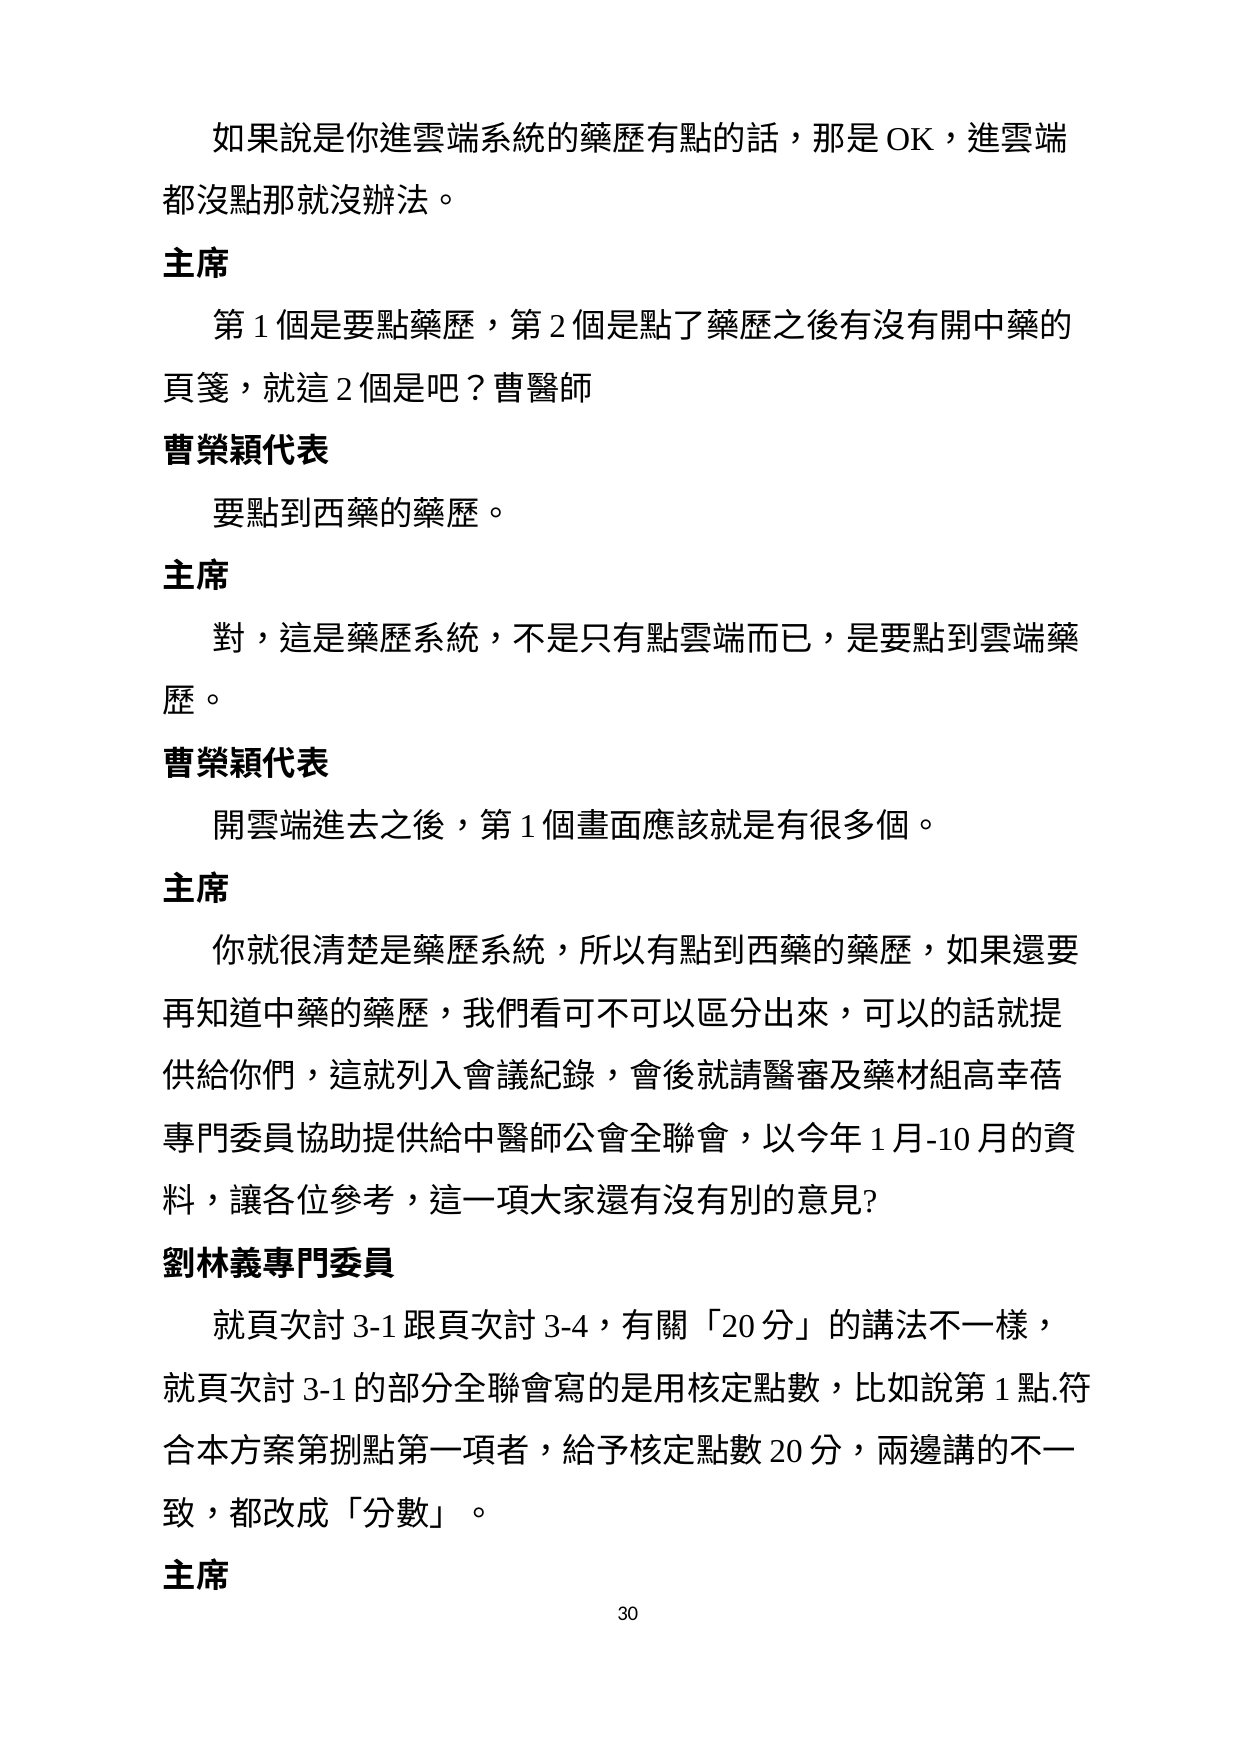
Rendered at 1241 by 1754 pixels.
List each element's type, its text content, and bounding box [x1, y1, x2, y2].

text 曹榮穎代表 [162, 719, 1092, 782]
text 主席 [162, 219, 1092, 282]
text 劉林義專門委員 [162, 1219, 1092, 1282]
text 主席 [162, 532, 1092, 594]
text 主席 [162, 844, 1092, 907]
text 要點到西藥的藥歷。 [162, 469, 1092, 532]
text 如果說是你進雲端系統的藥歷有點的話，那是OK，進雲端都沒點那就沒辦法。 [162, 94, 1092, 219]
text 主席 [162, 1532, 1092, 1594]
text 開雲端進去之後，第1個畫面應該就是有很多個。 [162, 782, 1092, 844]
text 你就很清楚是藥歷系統，所以有點到西藥的藥歷，如果還要再知道中藥的藥歷，我們看可不可以區分出來，可以的話就提供給你們，這就列入會議紀錄，會後就請醫審及藥材組高幸蓓專門委員協助提供給中醫師公會全聯會，以今年1月-10月的資料，讓各位參考，這一項大家還有沒有別的意見? [162, 907, 1092, 1219]
text 就頁次討3-1跟頁次討3-4，有關「20分」的講法不一樣，就頁次討3-1的部分全聯會寫的是用核定點數，比如說第1點.符合本方案第捌點第一項者，給予核定點數20分，兩邊講的不一致，都改成「分數」。 [162, 1282, 1092, 1532]
text 對，這是藥歷系統，不是只有點雲端而已，是要點到雲端藥歷。 [162, 594, 1092, 719]
text 第1個是要點藥歷，第2個是點了藥歷之後有沒有開中藥的頁箋，就這2個是吧？曹醫師 [162, 282, 1092, 407]
text 曹榮穎代表 [162, 407, 1092, 469]
